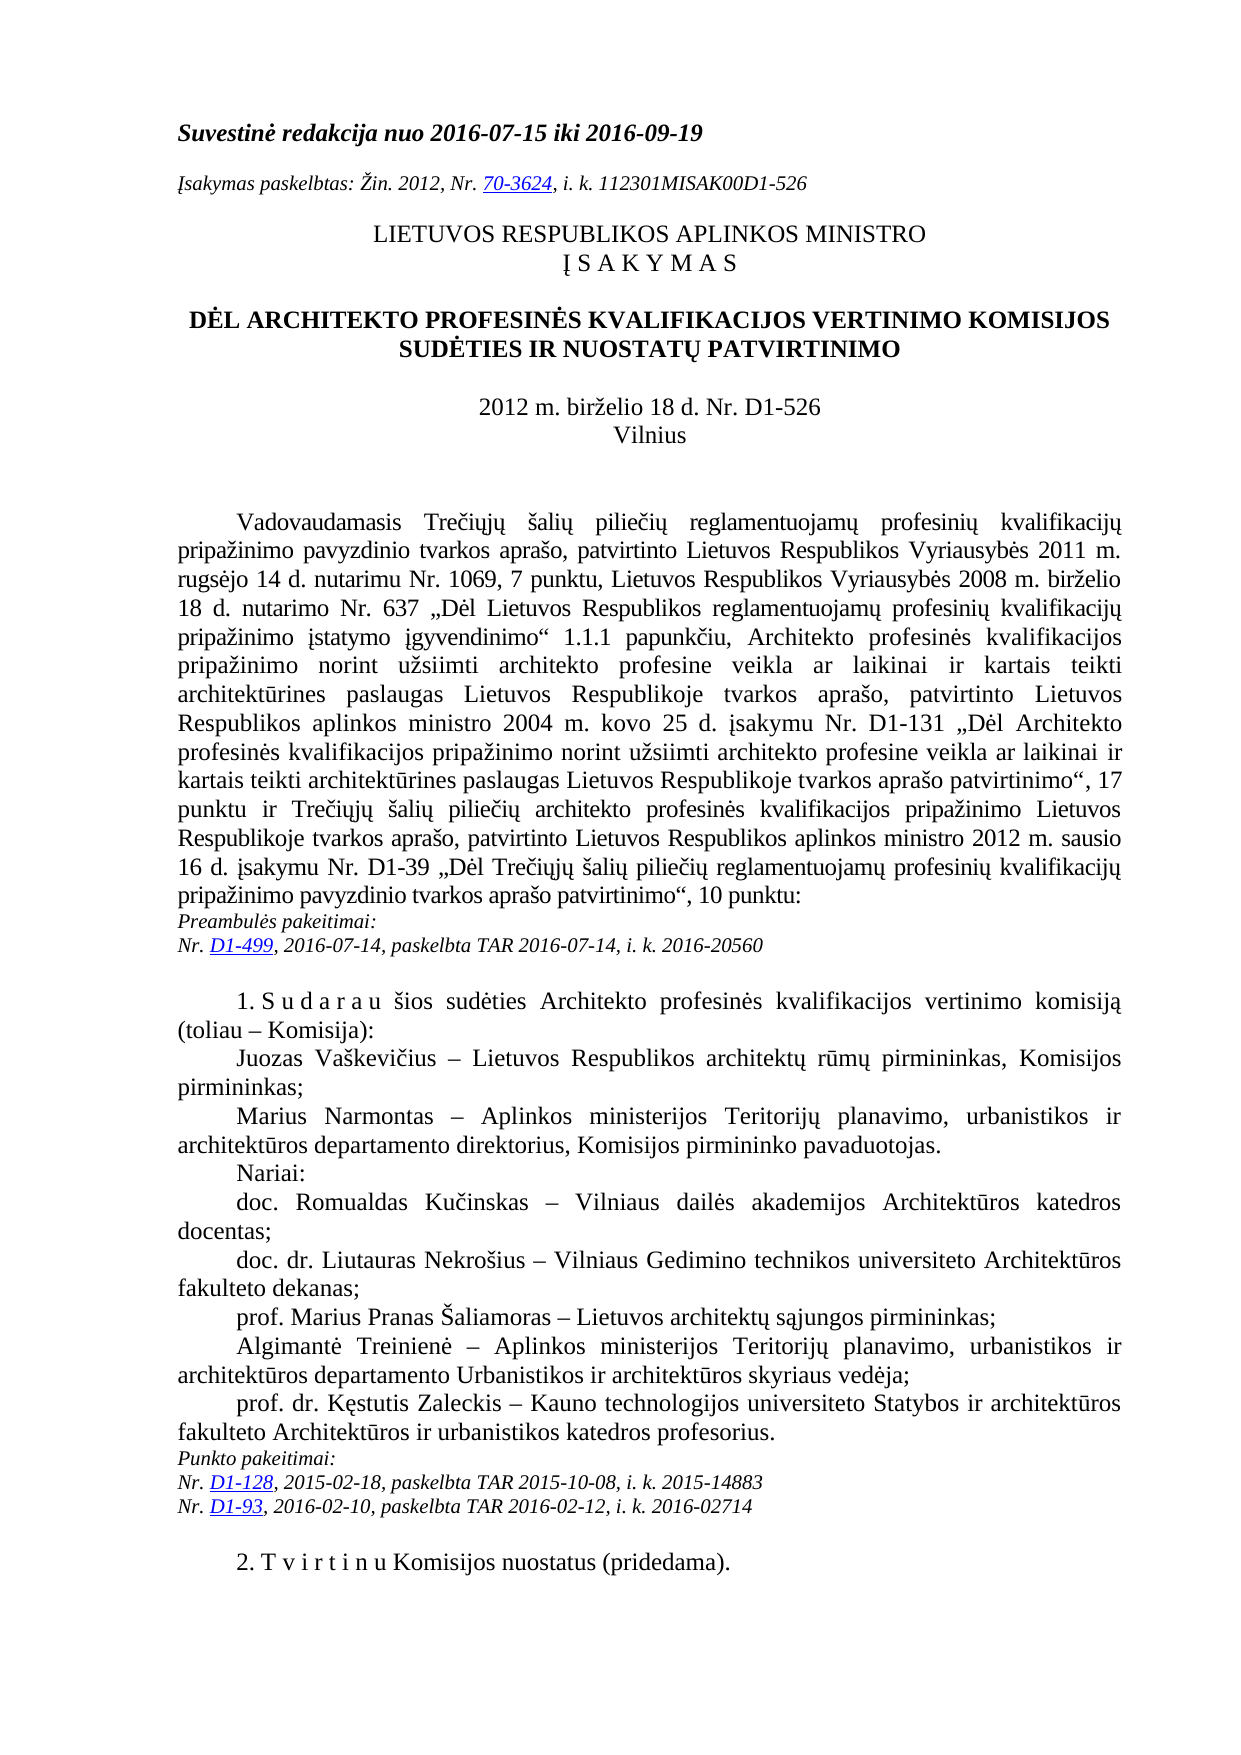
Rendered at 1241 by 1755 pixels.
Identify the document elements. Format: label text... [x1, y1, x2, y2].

text 1. S u d a r a u šios sudėties Architekto profesinės kvalifikacijos vertinimo komisiją (toliau – Komisija): [177, 986, 1122, 1043]
text 2. T v i r t i n u Komisijos nuostatus (pridedama). [177, 1547, 1122, 1576]
text Marius Narmontas – Aplinkos ministerijos Teritorijų planavimo, urbanistikos ir architektūros departamento direktorius, Komisijos pirmininko pavaduotojas. [177, 1101, 1122, 1158]
text LIETUVOS RESPUBLIKOS APLINKOS MINISTRO [177, 219, 1122, 248]
text Punkto pakeitimai: [177, 1446, 1122, 1470]
text Preambulės pakeitimai: [177, 909, 1122, 933]
text doc. dr. Liutauras Nekrošius – Vilniaus Gedimino technikos universiteto Architektūros fakulteto dekanas; [177, 1245, 1122, 1302]
text Į S A K Y M A S [177, 248, 1122, 277]
text Nr. D1-128, 2015-02-18, paskelbta TAR 2015-10-08, i. k. 2015-14883 [177, 1470, 1122, 1494]
text prof. dr. Kęstutis Zaleckis – Kauno technologijos universiteto Statybos ir architektūros fakulteto Architektūros ir urbanistikos katedros profesorius. [177, 1388, 1122, 1446]
text Algimantė Treinienė – Aplinkos ministerijos Teritorijų planavimo, urbanistikos ir architektūros departamento Urbanistikos ir architektūros skyriaus vedėja; [177, 1331, 1122, 1388]
text Nariai: [177, 1158, 1122, 1187]
text Nr. D1-499, 2016-07-14, paskelbta TAR 2016-07-14, i. k. 2016-20560 [177, 933, 1122, 957]
text 2012 m. birželio 18 d. Nr. D1-526 [177, 392, 1122, 420]
text DĖL ARCHITEKTO PROFESINĖS KVALIFIKACIJOS VERTINIMO KOMISIJOS SUDĖTIES IR NUOSTATŲ PATVIRTINIMO [177, 305, 1122, 363]
text Įsakymas paskelbtas: Žin. 2012, Nr. 70-3624, i. k. 112301MISAK00D1-526 [177, 171, 1122, 195]
text doc. Romualdas Kučinskas – Vilniaus dailės akademijos Architektūros katedros docentas; [177, 1187, 1122, 1245]
text Vadovaudamasis Trečiųjų šalių piliečių reglamentuojamų profesinių kvalifikacijų pripažinimo pavyzdinio tvarkos aprašo, patvirtinto Lietuvos Respublikos Vyriausybės 2011 m. rugsėjo 14 d. nutarimu Nr. 1069, 7 punktu, Lietuvos Respublikos Vyriausybės 2008 m. birželio 18 d. nutarimo Nr. 637 „Dėl Lietuvos Respublikos reglamentuojamų profesinių kvalifikacijų pripažinimo įstatymo įgyvendinimo“ 1.1.1 papunkčiu, Architekto profesinės kvalifikacijos pripažinimo norint užsiimti architekto profesine veikla ar laikinai ir kartais teikti architektūrines paslaugas Lietuvos Respublikoje tvarkos aprašo, patvirtinto Lietuvos Respublikos aplinkos ministro 2004 m. kovo 25 d. įsakymu Nr. D1-131 „Dėl Architekto profesinės kvalifikacijos pripažinimo norint užsiimti architekto profesine veikla ar laikinai ir kartais teikti architektūrines paslaugas Lietuvos Respublikoje tvarkos aprašo patvirtinimo“, 17 punktu ir Trečiųjų šalių piliečių architekto profesinės kvalifikacijos pripažinimo Lietuvos Respublikoje tvarkos aprašo, patvirtinto Lietuvos Respublikos aplinkos ministro 2012 m. sausio 16 d. įsakymu Nr. D1-39 „Dėl Trečiųjų šalių piliečių reglamentuojamų profesinių kvalifikacijų pripažinimo pavyzdinio tvarkos aprašo patvirtinimo“, 10 punktu: [177, 507, 1122, 909]
text Juozas Vaškevičius – Lietuvos Respublikos architektų rūmų pirmininkas, Komisijos pirmininkas; [177, 1043, 1122, 1101]
text Nr. D1-93, 2016-02-10, paskelbta TAR 2016-02-12, i. k. 2016-02714 [177, 1494, 1122, 1518]
text Vilnius [177, 420, 1122, 449]
text Suvestinė redakcija nuo 2016-07-15 iki 2016-09-19 [177, 118, 1122, 147]
text prof. Marius Pranas Šaliamoras – Lietuvos architektų sąjungos pirmininkas; [177, 1302, 1122, 1331]
